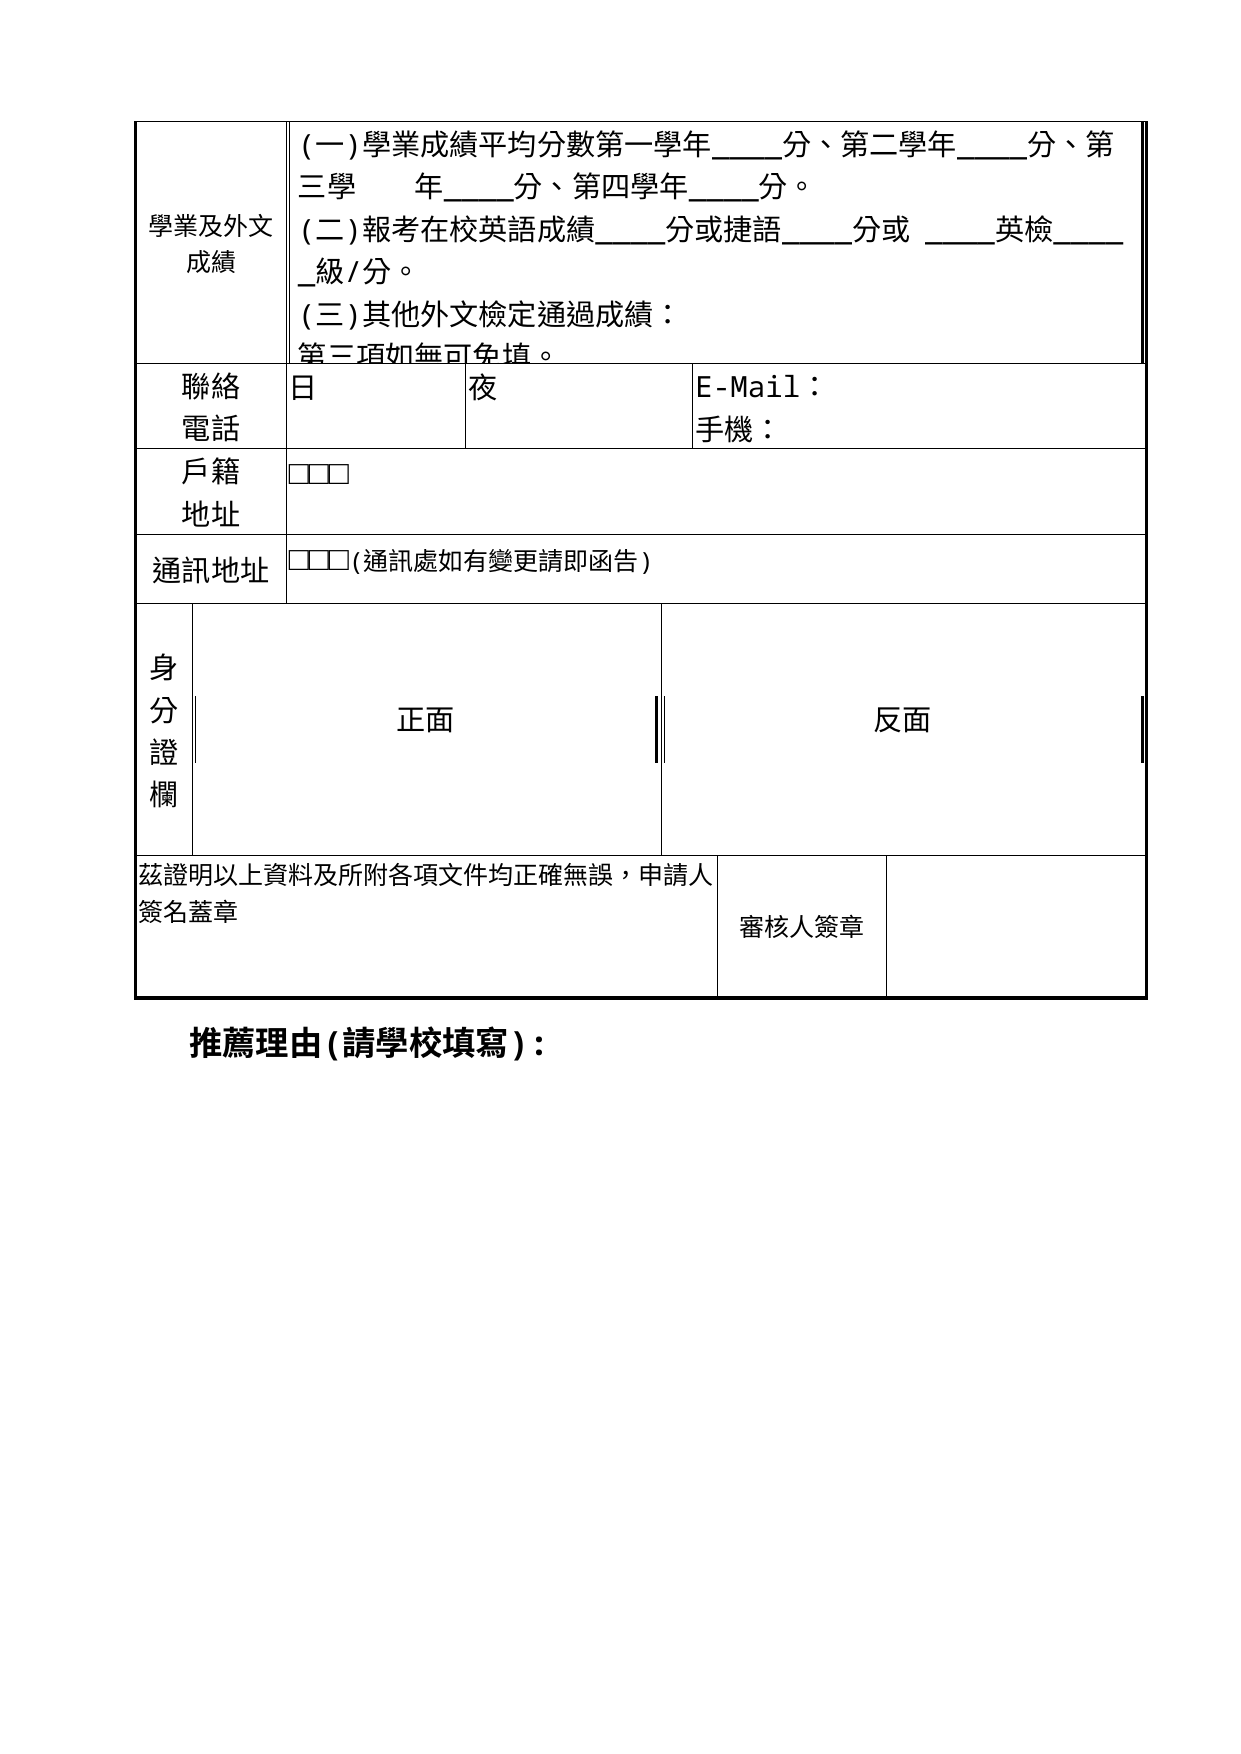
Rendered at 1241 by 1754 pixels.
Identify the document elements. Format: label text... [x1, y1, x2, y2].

table_cell 茲證明以上資料及所附各項文件均正確無誤，申請人簽名蓋章 [137, 856, 717, 996]
table_cell 聯絡 電話 [137, 364, 286, 448]
table_cell 正面 [193, 604, 661, 855]
table_cell 反面 [662, 604, 1145, 855]
table_cell 學業及外文成績 [137, 122, 286, 363]
table_cell 通訊地址 [137, 535, 286, 603]
table_cell □□□(通訊處如有變更請即函告) [287, 535, 1145, 603]
table_cell 審核人簽章 [718, 856, 886, 996]
table_cell □□□ [287, 449, 1145, 534]
table_cell 身分證欄 [137, 604, 192, 855]
text 推薦理由(請學校填寫): [189, 1000, 1053, 1062]
table_cell 夜 [466, 364, 692, 448]
table_cell 日 [287, 364, 465, 448]
table_cell 戶籍 地址 [137, 449, 286, 534]
table_cell [887, 856, 1145, 996]
table_cell E-Mail： 手機： [693, 364, 1145, 448]
table_cell (一)學業成績平均分數第一學年____分、第二學年____分、第三學 年____分、第四學年____分。 (二)報考在校英語成績____分或捷語____分或 ____英檢_____級/分。 (三)其他外文檢定通過成績： 第三項如無可免填。 [290, 122, 1141, 363]
